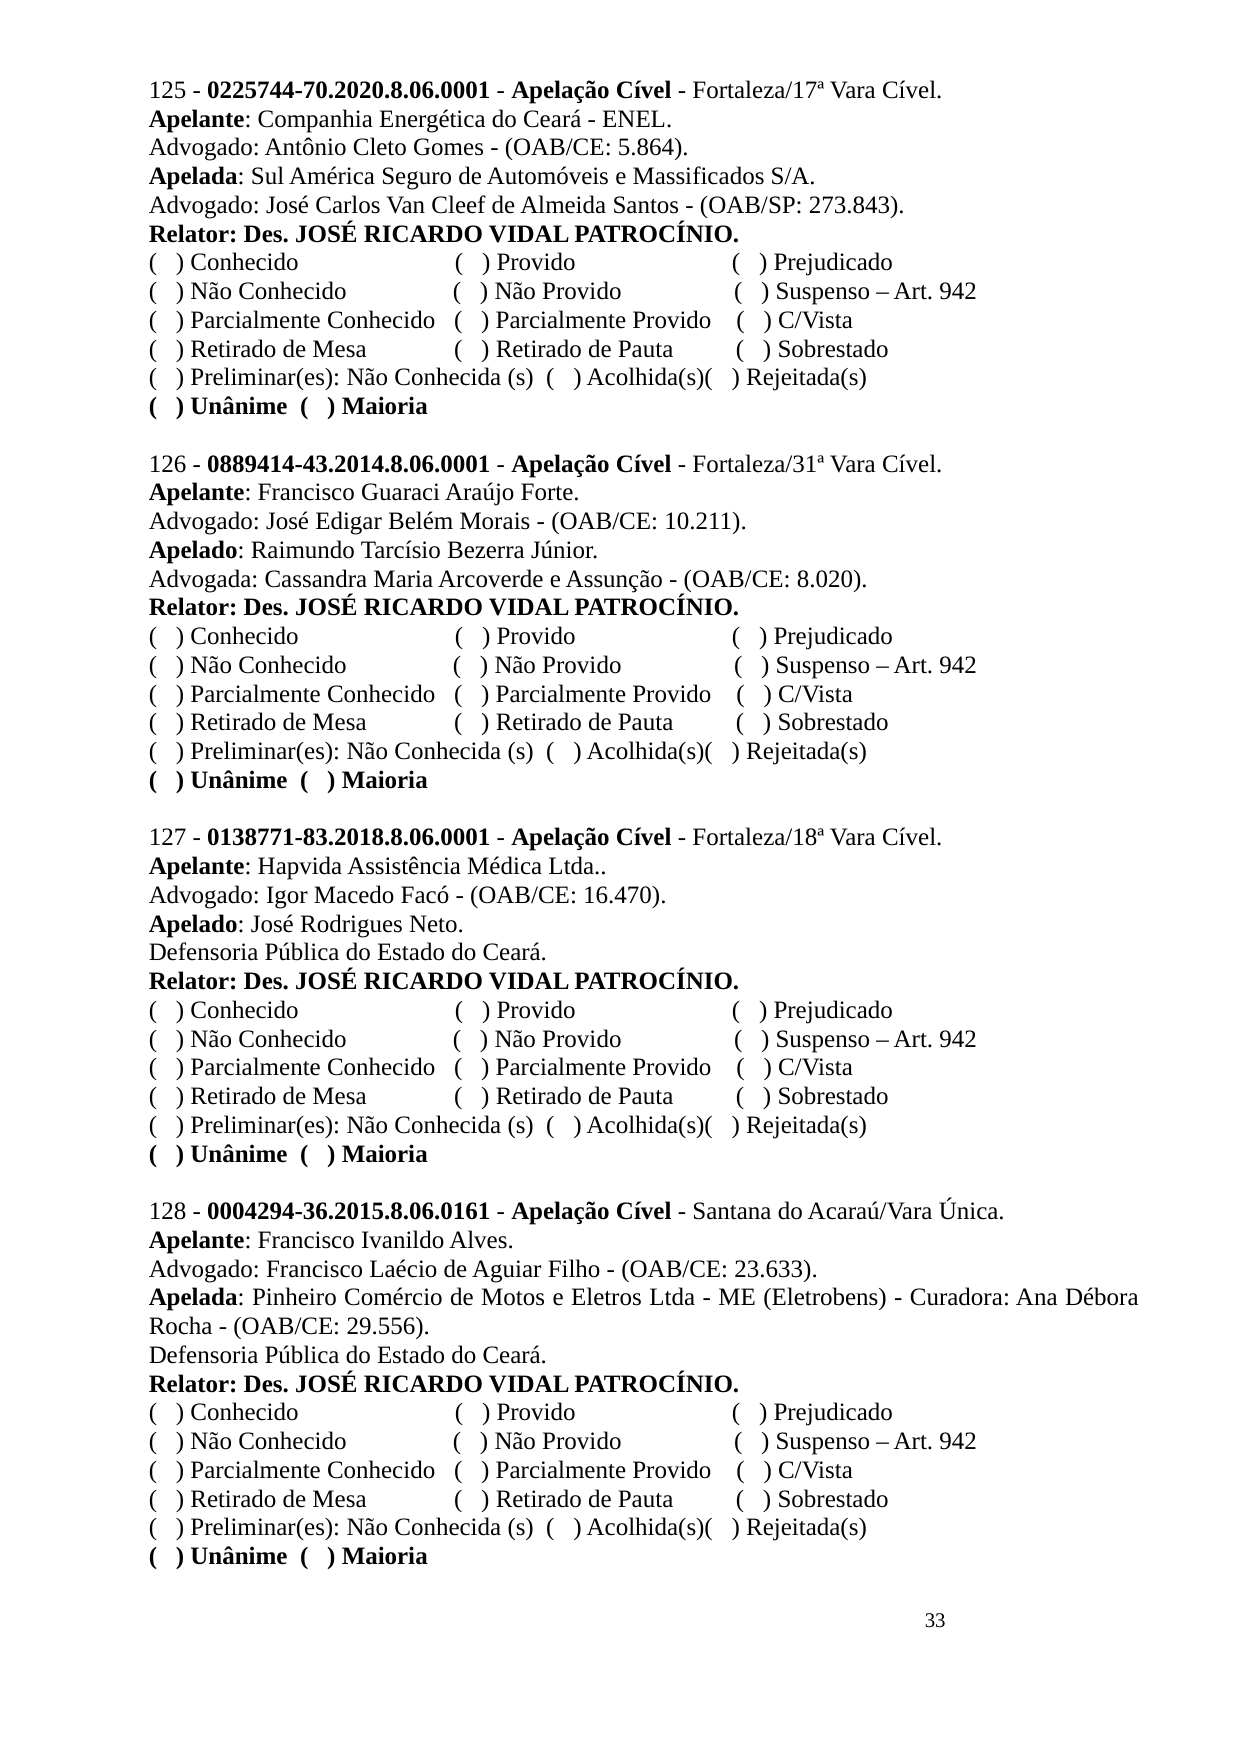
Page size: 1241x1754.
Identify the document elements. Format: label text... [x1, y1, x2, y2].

text ( ) Não Conhecido ( ) Não Provido ( ) Suspenso – Art. 942 [148, 1024, 1158, 1052]
text Advogado: Francisco Laécio de Aguiar Filho - (OAB/CE: 23.633). [148, 1254, 1141, 1282]
text Apelante: Hapvida Assistência Médica Ltda.. [148, 851, 1141, 880]
text 127 - 0138771-83.2018.8.06.0001 - Apelação Cível - Fortaleza/18ª Vara Cível. [148, 822, 1141, 851]
text 125 - 0225744-70.2020.8.06.0001 - Apelação Cível - Fortaleza/17ª Vara Cível. [148, 75, 1141, 104]
text ( ) Unânime ( ) Maioria [148, 391, 1158, 420]
text ( ) Unânime ( ) Maioria [148, 1139, 1158, 1167]
text Apelante: Francisco Guaraci Araújo Forte. [148, 477, 1141, 506]
text Defensoria Pública do Estado do Ceará. [148, 1340, 1141, 1369]
text ( ) Preliminar(es): Não Conhecida (s) ( ) Acolhida(s)( ) Rejeitada(s) [148, 1512, 1158, 1541]
text Relator: Des. JOSÉ RICARDO VIDAL PATROCÍNIO. [148, 966, 1141, 995]
text Relator: Des. JOSÉ RICARDO VIDAL PATROCÍNIO. [148, 592, 1141, 621]
text Advogado: José Edigar Belém Morais - (OAB/CE: 10.211). [148, 506, 1141, 535]
text ( ) Preliminar(es): Não Conhecida (s) ( ) Acolhida(s)( ) Rejeitada(s) [148, 362, 1158, 391]
text ( ) Retirado de Mesa ( ) Retirado de Pauta ( ) Sobrestado [148, 334, 1158, 362]
text Apelante: Companhia Energética do Ceará - ENEL. [148, 104, 1141, 132]
text ( ) Retirado de Mesa ( ) Retirado de Pauta ( ) Sobrestado [148, 707, 1158, 736]
text ( ) Conhecido ( ) Provido ( ) Prejudicado [148, 621, 1141, 650]
text ( ) Conhecido ( ) Provido ( ) Prejudicado [148, 247, 1141, 276]
text Apelado: José Rodrigues Neto. [148, 909, 1141, 937]
text ( ) Retirado de Mesa ( ) Retirado de Pauta ( ) Sobrestado [148, 1484, 1158, 1512]
text ( ) Parcialmente Conhecido ( ) Parcialmente Provido ( ) C/Vista [148, 1052, 1158, 1081]
text 126 - 0889414-43.2014.8.06.0001 - Apelação Cível - Fortaleza/31ª Vara Cível. [148, 449, 1141, 477]
text 128 - 0004294-36.2015.8.06.0161 - Apelação Cível - Santana do Acaraú/Vara Única. [148, 1196, 1141, 1225]
text ( ) Preliminar(es): Não Conhecida (s) ( ) Acolhida(s)( ) Rejeitada(s) [148, 736, 1158, 765]
text Apelada: Pinheiro Comércio de Motos e Eletros Ltda - ME (Eletrobens) - Curadora: Ana Débora Rocha - (OAB/CE: 29.556). [148, 1282, 1141, 1340]
text ( ) Unânime ( ) Maioria [148, 765, 1158, 794]
text ( ) Preliminar(es): Não Conhecida (s) ( ) Acolhida(s)( ) Rejeitada(s) [148, 1110, 1158, 1139]
text ( ) Retirado de Mesa ( ) Retirado de Pauta ( ) Sobrestado [148, 1081, 1158, 1110]
text ( ) Não Conhecido ( ) Não Provido ( ) Suspenso – Art. 942 [148, 276, 1158, 305]
text Apelante: Francisco Ivanildo Alves. [148, 1225, 1141, 1254]
text Advogado: Igor Macedo Facó - (OAB/CE: 16.470). [148, 880, 1141, 909]
text Apelado: Raimundo Tarcísio Bezerra Júnior. [148, 535, 1141, 564]
text ( ) Conhecido ( ) Provido ( ) Prejudicado [148, 995, 1141, 1024]
text Relator: Des. JOSÉ RICARDO VIDAL PATROCÍNIO. [148, 1369, 1141, 1397]
text ( ) Parcialmente Conhecido ( ) Parcialmente Provido ( ) C/Vista [148, 1455, 1158, 1484]
text ( ) Não Conhecido ( ) Não Provido ( ) Suspenso – Art. 942 [148, 1426, 1158, 1455]
text Relator: Des. JOSÉ RICARDO VIDAL PATROCÍNIO. [148, 219, 1141, 247]
text ( ) Parcialmente Conhecido ( ) Parcialmente Provido ( ) C/Vista [148, 305, 1158, 334]
text ( ) Unânime ( ) Maioria [148, 1541, 1158, 1570]
text Defensoria Pública do Estado do Ceará. [148, 937, 1141, 966]
text ( ) Parcialmente Conhecido ( ) Parcialmente Provido ( ) C/Vista [148, 679, 1158, 707]
text ( ) Conhecido ( ) Provido ( ) Prejudicado [148, 1397, 1141, 1426]
text Apelada: Sul América Seguro de Automóveis e Massificados S/A. [148, 161, 1141, 190]
text Advogado: José Carlos Van Cleef de Almeida Santos - (OAB/SP: 273.843). [148, 190, 1141, 219]
text Advogado: Antônio Cleto Gomes - (OAB/CE: 5.864). [148, 132, 1141, 161]
text Advogada: Cassandra Maria Arcoverde e Assunção - (OAB/CE: 8.020). [148, 564, 1141, 592]
text ( ) Não Conhecido ( ) Não Provido ( ) Suspenso – Art. 942 [148, 650, 1158, 679]
